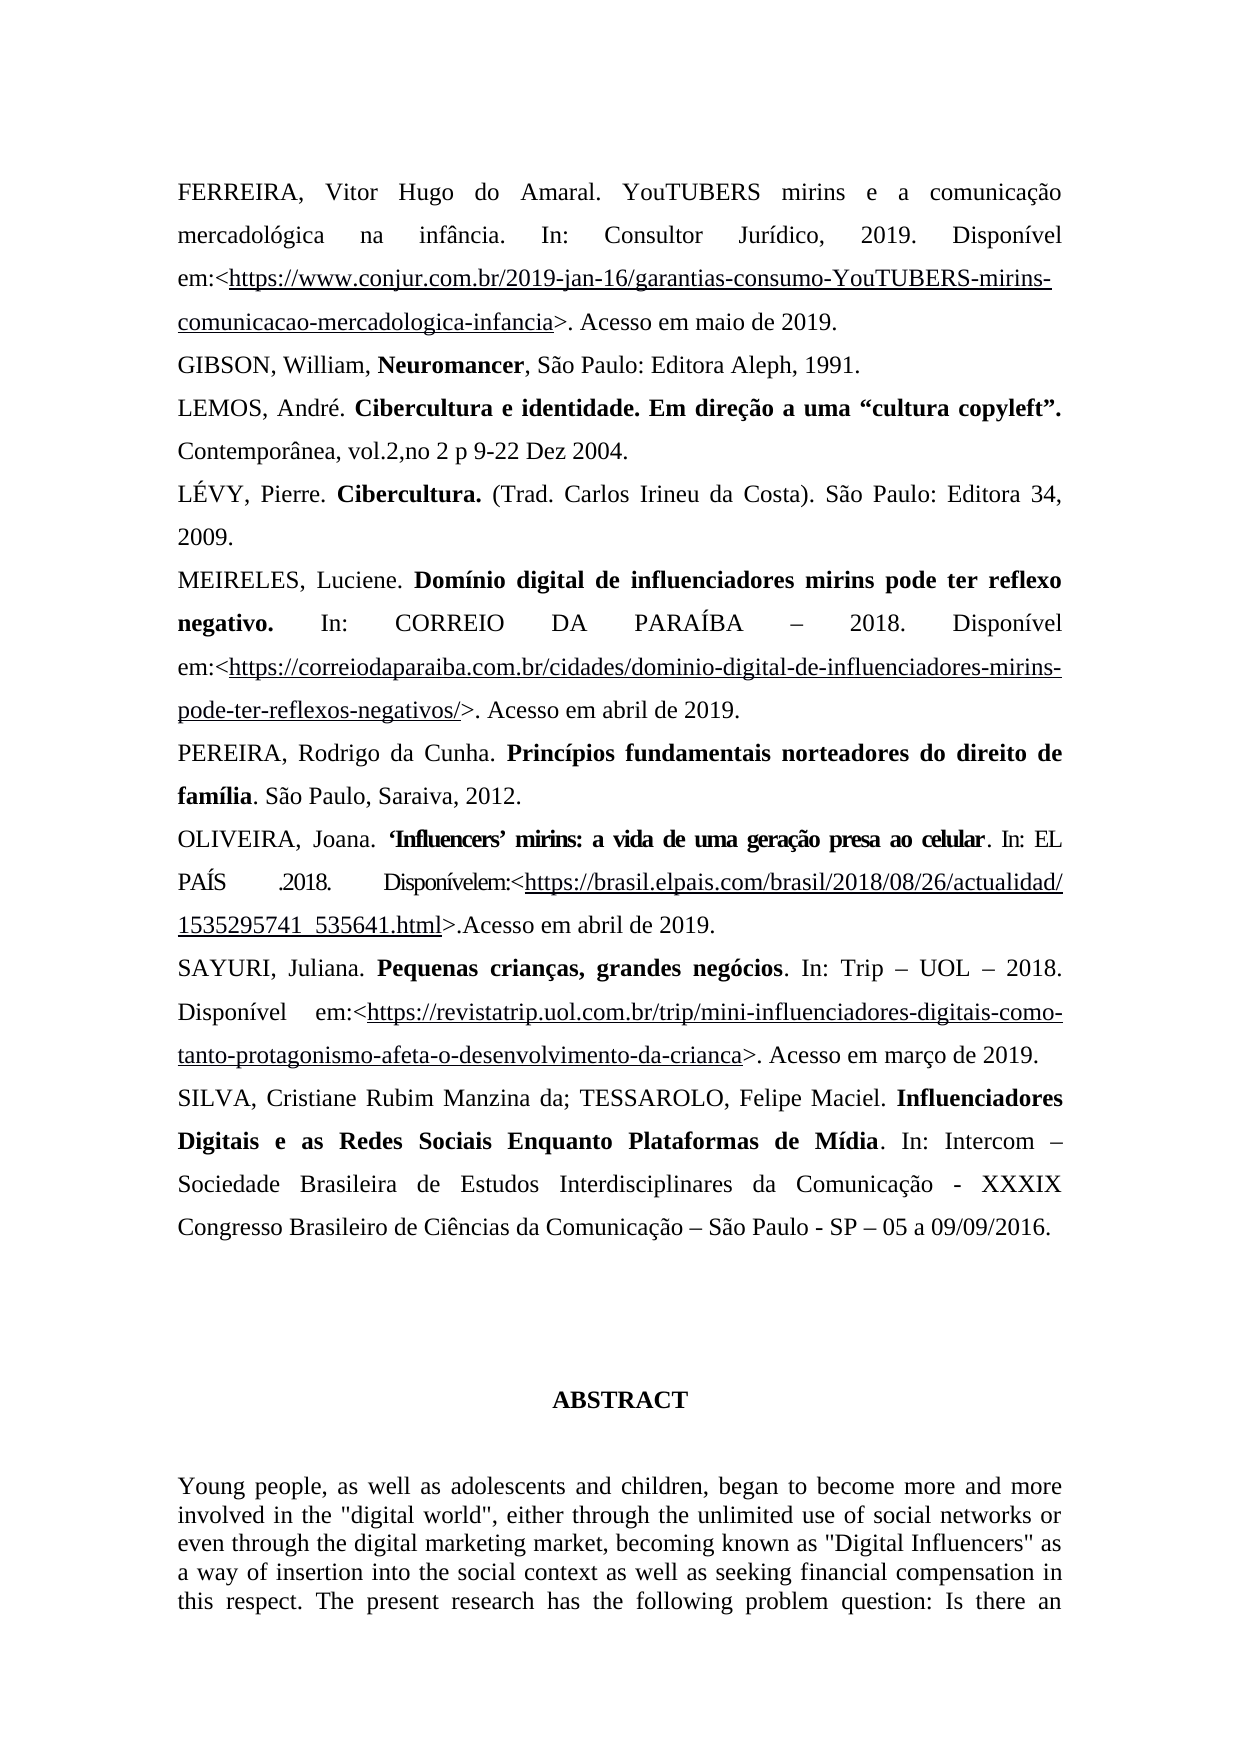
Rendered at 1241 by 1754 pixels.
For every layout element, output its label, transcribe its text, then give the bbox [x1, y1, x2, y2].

text SILVA, Cristiane Rubim Manzina da; TESSAROLO, Felipe Maciel. Influenciadores Digitais e as Redes Sociais Enquanto Plataformas de Mídia. In: Intercom – Sociedade Brasileira de Estudos Interdisciplinares da Comunicação - XXXIX Congresso Brasileiro de Ciências da Comunicação – São Paulo - SP – 05 a 09/09/2016. [177, 1083, 1063, 1241]
text SAYURI, Juliana. Pequenas crianças, grandes negócios. In: Trip – UOL – 2018. Disponível em:<https://revistatrip.uol.com.br/trip/mini-influenciadores-digitais-como-tanto-protagonismo-afeta-o-desenvolvimento-da-crianca>. Acesso em março de 2019. [177, 953, 1063, 1068]
text FERREIRA, Vitor Hugo do Amaral. YouTUBERS mirins e a comunicação mercadológica na infância. In: Consultor Jurídico, 2019. Disponível em:<https://www.conjur.com.br/2019-jan-16/garantias-consumo-YouTUBERS-mirins-comunicacao-mercadologica-infancia>. Acesso em maio de 2019. [177, 177, 1063, 335]
text OLIVEIRA, Joana. ‘Influencers’ mirins: a vida de uma geração presa ao celular. In: EL PAÍS .2018. Disponívelem:<https://brasil.elpais.com/brasil/2018/08/26/actualidad/1535295741_535641.html>.Acesso em abril de 2019. [177, 824, 1063, 939]
text LÉVY, Pierre. Cibercultura. (Trad. Carlos Irineu da Costa). São Paulo: Editora 34, 2009. [177, 479, 1063, 551]
text MEIRELES, Luciene. Domínio digital de influenciadores mirins pode ter reflexo negativo. In: CORREIO DA PARAÍBA – 2018. Disponível em:<https://correiodaparaiba.com.br/cidades/dominio-digital-de-influenciadores-mirins-pode-ter-reflexos-negativos/>. Acesso em abril de 2019. [177, 565, 1063, 723]
text LEMOS, André. Cibercultura e identidade. Em direção a uma “cultura copyleft”. Contemporânea, vol.2,no 2 p 9-22 Dez 2004. [177, 393, 1063, 465]
text PEREIRA, Rodrigo da Cunha. Princípios fundamentais norteadores do direito de família. São Paulo, Saraiva, 2012. [177, 738, 1063, 810]
text Young people, as well as adolescents and children, began to become more and more involved in the "digital world", either through the unlimited use of social networks or even through the digital marketing market, becoming known as "Digital Influencers" as a way of insertion into the social context as well as seeking financial compensation in this respect. The present research has the following problem question: Is there an [177, 1471, 1063, 1615]
text GIBSON, William, Neuromancer, São Paulo: Editora Aleph, 1991. [177, 350, 1063, 378]
text ABSTRACT [177, 1385, 1063, 1413]
